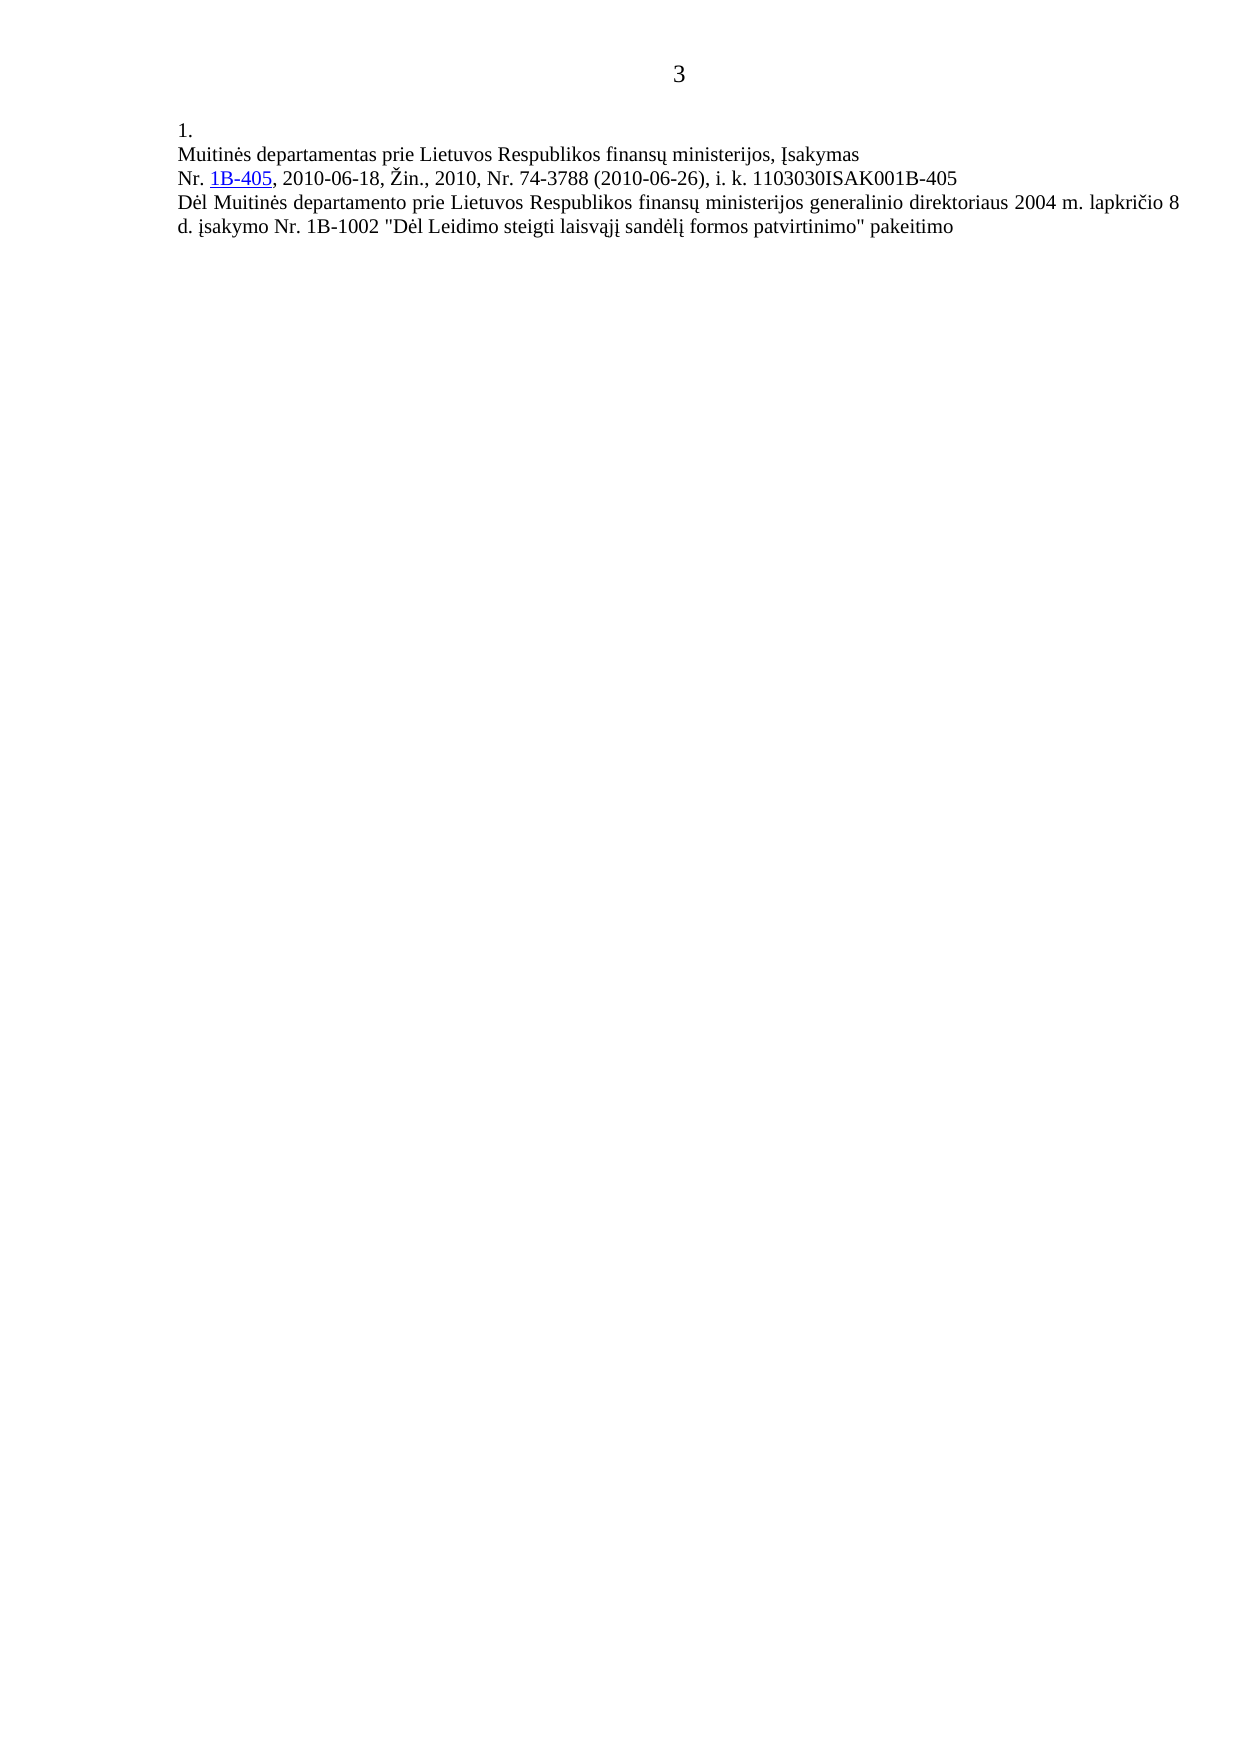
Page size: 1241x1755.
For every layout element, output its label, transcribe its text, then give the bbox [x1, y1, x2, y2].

text Nr. 1B-405, 2010-06-18, Žin., 2010, Nr. 74-3788 (2010-06-26), i. k. 1103030ISAK001B-405 [177, 166, 1181, 190]
text Dėl Muitinės departamento prie Lietuvos Respublikos finansų ministerijos generalinio direktoriaus 2004 m. lapkričio 8 d. įsakymo Nr. 1B-1002 "Dėl Leidimo steigti laisvąjį sandėlį formos patvirtinimo" pakeitimo [177, 190, 1181, 238]
text 1. [177, 118, 1181, 142]
text Muitinės departamentas prie Lietuvos Respublikos finansų ministerijos, Įsakymas [177, 142, 1181, 166]
